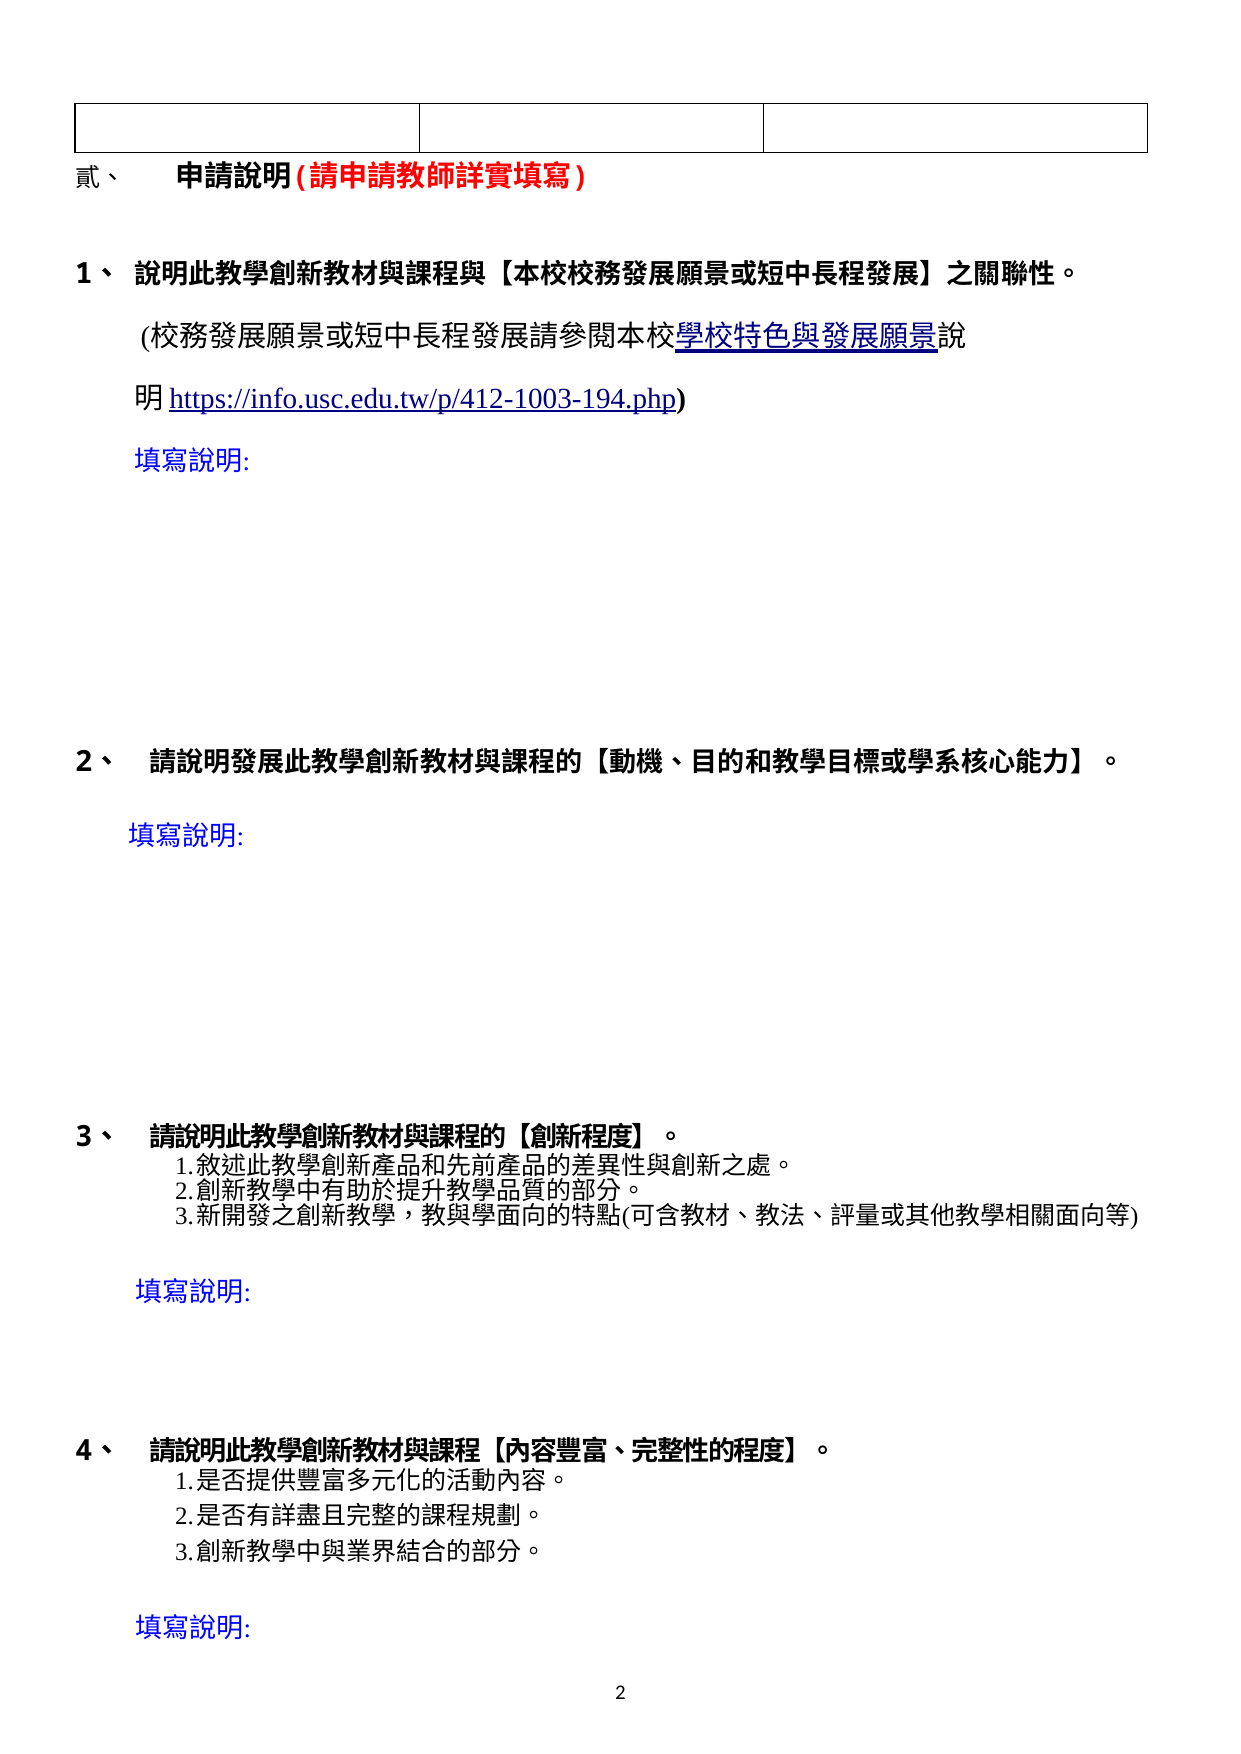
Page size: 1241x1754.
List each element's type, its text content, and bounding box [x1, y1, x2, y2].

list 新開發之創新教學，教與學面向的特點(可含教材、教法、評量或其他教學相關面向等) [175, 1204, 1165, 1229]
list 創新教學中與業界結合的部分。 [175, 1540, 1165, 1565]
list 創新教學中有助於提升教學品質的部分。 [175, 1179, 1165, 1204]
list 申請說明(請申請教師詳實填寫) [75, 153, 1153, 195]
list 是否有詳盡且完整的課程規劃。 [175, 1505, 1165, 1530]
list 請說明發展此教學創新教材與課程的【動機、目的和教學目標或學系核心能力】。 [75, 717, 1165, 779]
list 是否提供豐富多元化的活動內容。 [175, 1469, 1165, 1494]
table_cell [764, 104, 1147, 152]
text 填寫說明: [128, 1584, 1165, 1646]
list 請說明此教學創新教材與課程的【創新程度】。 [75, 1092, 1165, 1154]
list 說明此教學創新教材與課程與【本校校務發展願景或短中長程發展】之關聯性。 [75, 229, 1165, 292]
list 請說明此教學創新教材與課程【內容豐富、完整性的程度】。 [75, 1427, 1165, 1469]
text 填寫說明: [128, 1248, 1165, 1311]
table_cell [420, 104, 763, 152]
text (校務發展願景或短中長程發展請參閱本校學校特色與發展願景說明https://info.usc.edu.tw/p/412-1003-194.php) [134, 292, 1165, 417]
text 填寫說明: [128, 792, 1165, 854]
text 填寫說明: [134, 417, 1165, 479]
table_cell [76, 104, 419, 152]
list 敘述此教學創新產品和先前產品的差異性與創新之處。 [175, 1154, 1165, 1179]
